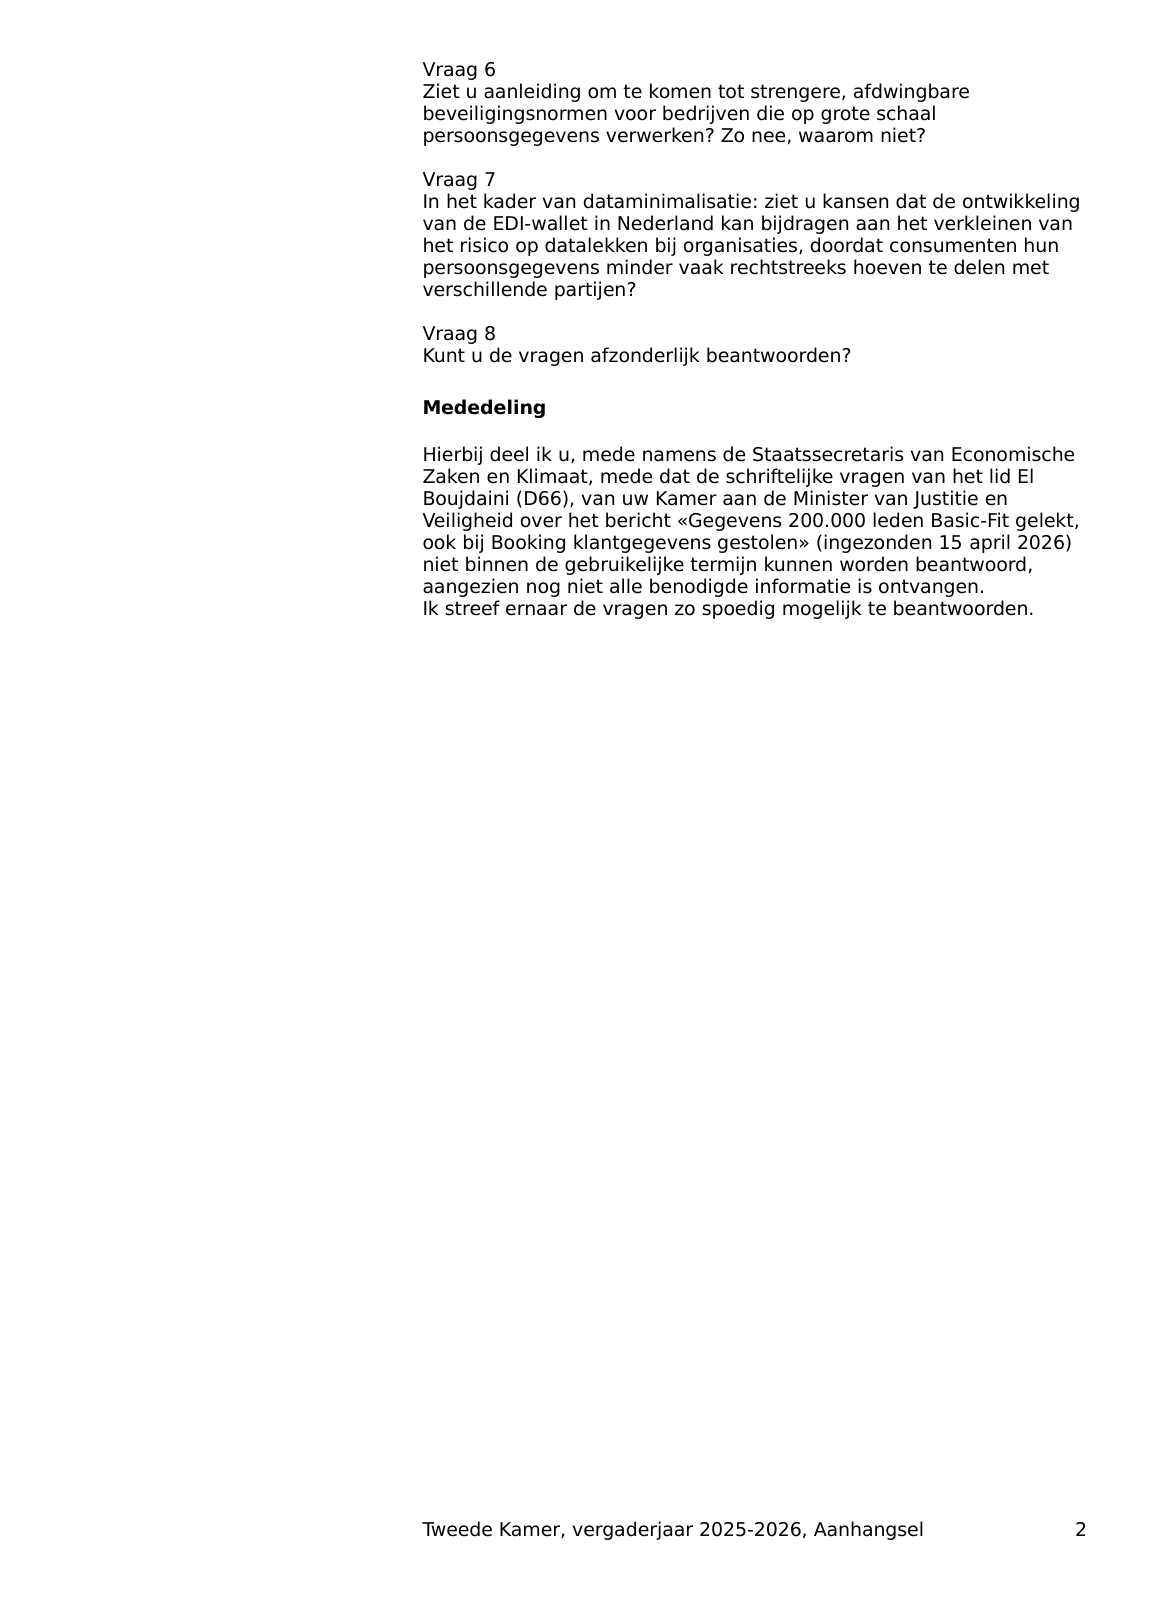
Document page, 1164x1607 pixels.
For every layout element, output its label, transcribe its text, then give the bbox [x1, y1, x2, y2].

text Vraag 6 [422, 59, 1087, 81]
text Vraag 8 [422, 323, 1087, 345]
text In het kader van dataminimalisatie: ziet u kansen dat de ontwikkeling van de EDI-wallet in Nederland kan bijdragen aan het verkleinen van het risico op datalekken bij organisaties, doordat consumenten hun persoonsgegevens minder vaak rechtstreeks hoeven te delen met verschillende partijen? [422, 191, 1087, 301]
text Hierbij deel ik u, mede namens de Staatssecretaris van Economische Zaken en Klimaat, mede dat de schriftelijke vragen van het lid El Boujdaini (D66), van uw Kamer aan de Minister van Justitie en Veiligheid over het bericht «Gegevens 200.000 leden Basic-Fit gelekt, ook bij Booking klantgegevens gestolen» (ingezonden 15 april 2026) niet binnen de gebruikelijke termijn kunnen worden beantwoord, aangezien nog niet alle benodigde informatie is ontvangen. [422, 444, 1087, 598]
text Kunt u de vragen afzonderlijk beantwoorden? [422, 345, 1087, 367]
text Ik streef ernaar de vragen zo spoedig mogelijk te beantwoorden. [422, 598, 1087, 620]
text Vraag 7 [422, 169, 1087, 191]
text Ziet u aanleiding om te komen tot strengere, afdwingbare beveiligingsnormen voor bedrijven die op grote schaal persoonsgegevens verwerken? Zo nee, waarom niet? [422, 81, 1087, 147]
subtitle Mededeling [422, 397, 1087, 419]
